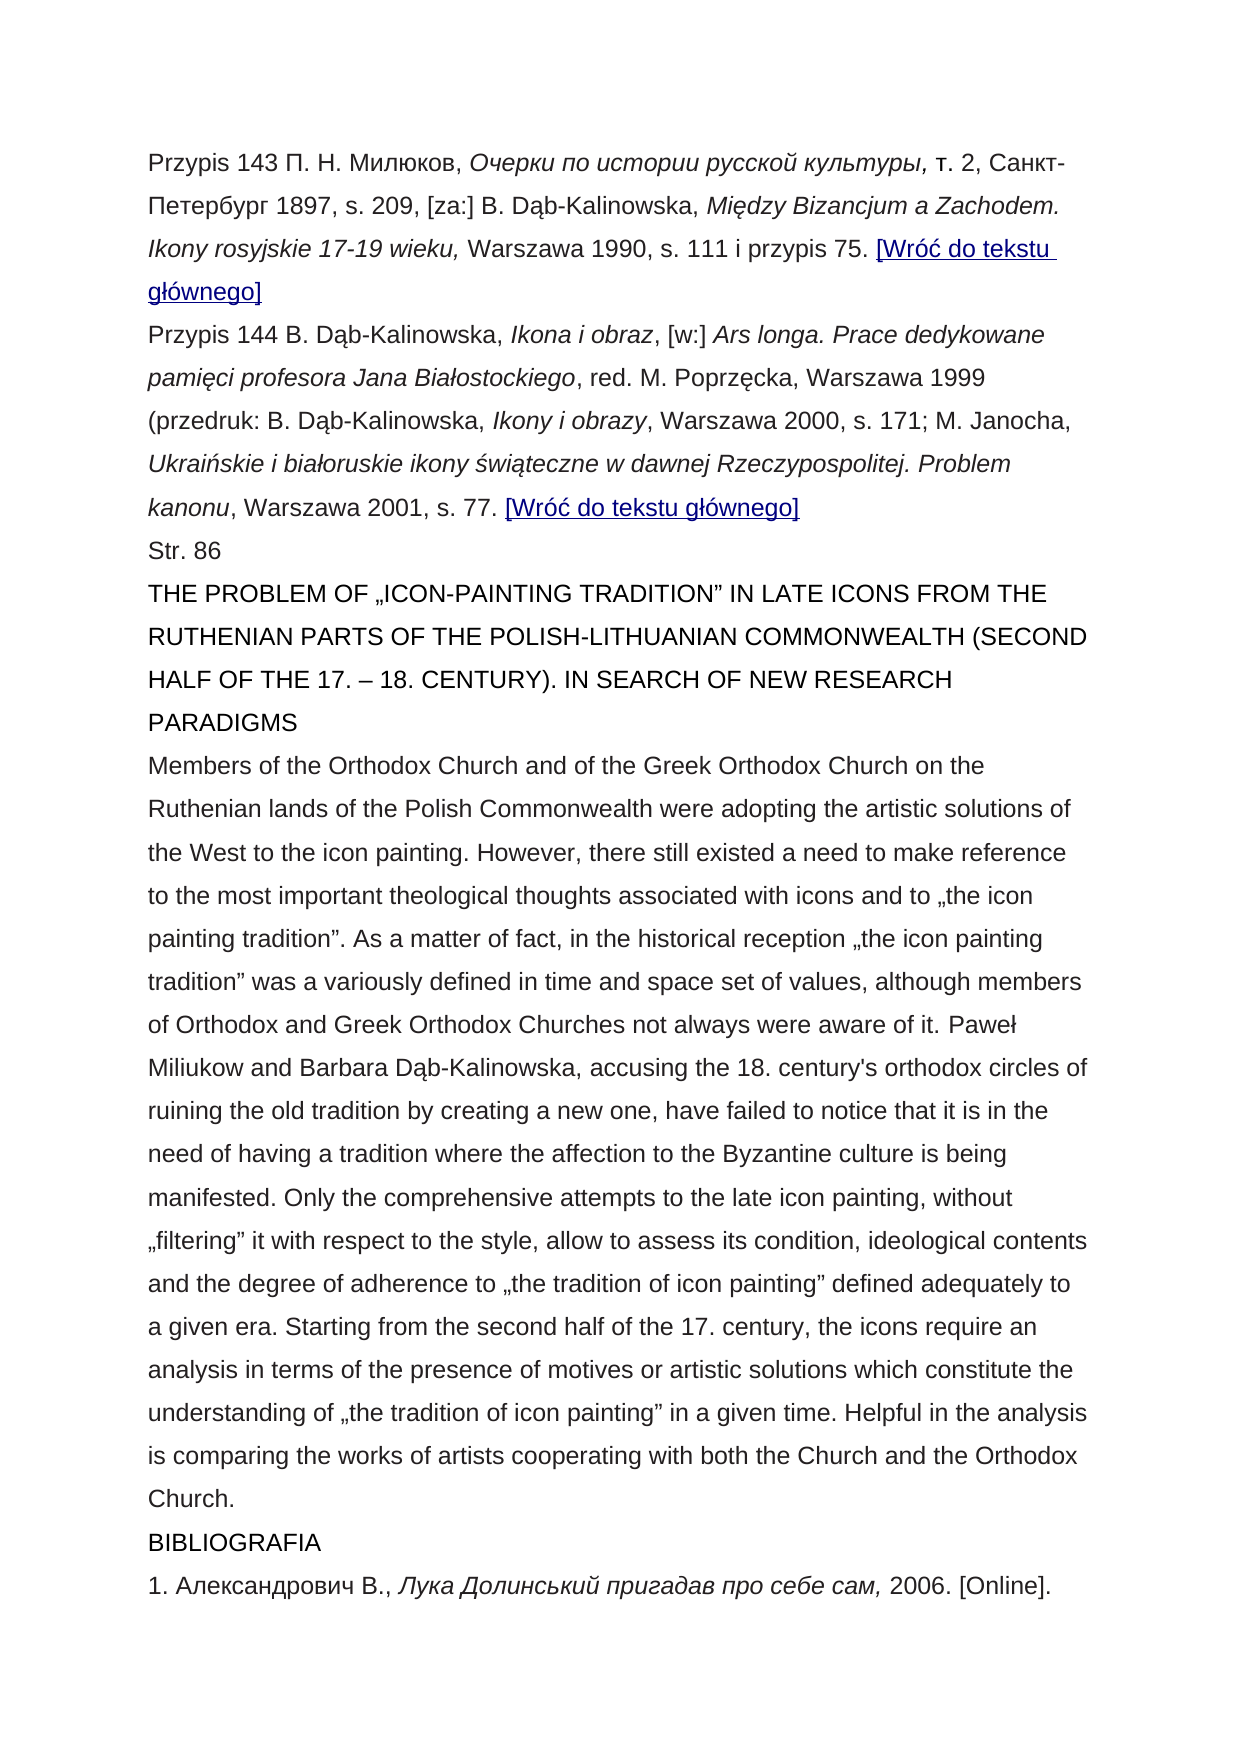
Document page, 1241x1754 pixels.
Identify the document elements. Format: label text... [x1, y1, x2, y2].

text Str. 86 [148, 536, 1093, 564]
subtitle THE PROBLEM OF „ICON-PAINTING TRADITION” IN LATE ICONS FROM THE RUTHENIAN PARTS OF THE POLISH-LITHUANIAN COMMONWEALTH (SECOND HALF OF THE 17. – 18. CENTURY). IN SEARCH OF NEW RESEARCH PARADIGMS [148, 579, 1093, 737]
text Przypis 144 B. Dąb-Kalinowska, Ikona i obraz, [w:] Ars longa. Prace dedykowane pamięci profesora Jana Białostockiego, red. M. Poprzęcka, Warszawa 1999 (przedruk: B. Dąb-Kalinowska, Ikony i obrazy, Warszawa 2000, s. 171; M. Janocha, Ukraińskie i białoruskie ikony świąteczne w dawnej Rzeczypospolitej. Problem kanonu, Warszawa 2001, s. 77. [Wróć do tekstu głównego] [148, 320, 1093, 521]
text 1. Александрович В., Лука Долинський пригадав про себе сам, 2006. [Online]. [148, 1571, 1093, 1599]
text Members of the Orthodox Church and of the Greek Orthodox Church on the Ruthenian lands of the Polish Commonwealth were adopting the artistic solutions of the West to the icon painting. However, there still existed a need to make reference to the most important theological thoughts associated with icons and to „the icon painting tradition”. As a matter of fact, in the historical reception „the icon painting tradition” was a variously defined in time and space set of values, although members of Orthodox and Greek Orthodox Churches not always were aware of it. Paweł Miliukow and Barbara Dąb-Kalinowska, accusing the 18. century's orthodox circles of ruining the old tradition by creating a new one, have failed to notice that it is in the need of having a tradition where the affection to the Byzantine culture is being manifested. Only the comprehensive attempts to the late icon painting, without „filtering” it with respect to the style, allow to assess its condition, ideological contents and the degree of adherence to „the tradition of icon painting” defined adequately to a given era. Starting from the second half of the 17. century, the icons require an analysis in terms of the presence of motives or artistic solutions which constitute the understanding of „the tradition of icon painting” in a given time. Helpful in the analysis is comparing the works of artists cooperating with both the Church and the Orthodox Church. [148, 751, 1093, 1513]
text Przypis 143 П. Н. Милюков, Очерки по истории русской культуры, т. 2, Санкт-Петербург 1897, s. 209, [za:] B. Dąb-Kalinowska, Między Bizancjum a Zachodem. Ikony rosyjskie 17-19 wieku, Warszawa 1990, s. 111 i przypis 75. [Wróć do tekstu głównego] [148, 148, 1093, 306]
subtitle BIBLIOGRAFIA [148, 1528, 1093, 1556]
